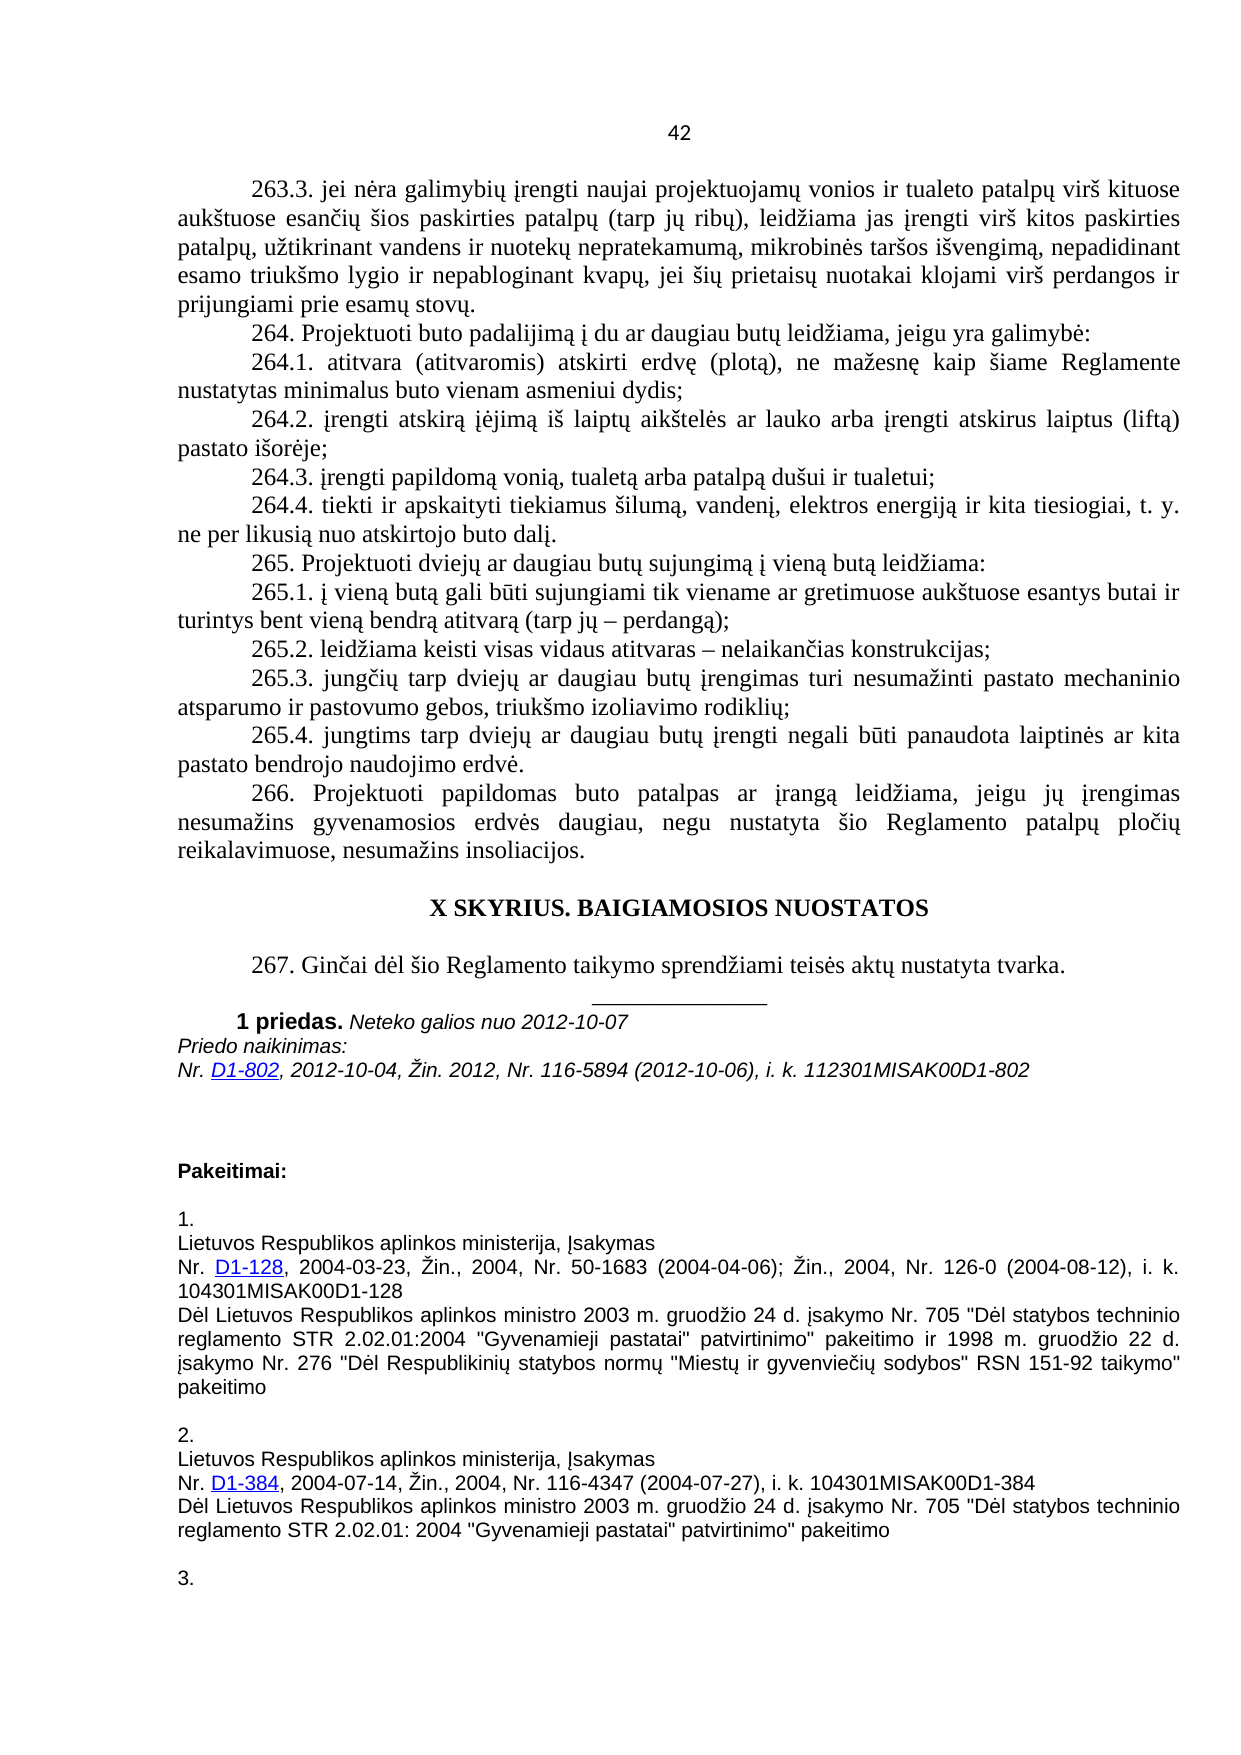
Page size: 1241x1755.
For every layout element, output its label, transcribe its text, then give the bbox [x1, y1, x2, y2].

text 1. [177, 1207, 1181, 1231]
text Priedo naikinimas: [177, 1034, 1181, 1058]
text 264.1. atitvara (atitvaromis) atskirti erdvę (plotą), ne mažesnę kaip šiame Reglamente nustatytas minimalus buto vienam asmeniui dydis; [177, 347, 1181, 404]
text 267. Ginčai dėl šio Reglamento taikymo sprendžiami teisės aktų nustatyta tvarka. [177, 950, 1181, 979]
text 265. Projektuoti dviejų ar daugiau butų sujungimą į vieną butą leidžiama: [177, 548, 1181, 577]
text Dėl Lietuvos Respublikos aplinkos ministro 2003 m. gruodžio 24 d. įsakymo Nr. 705 "Dėl statybos techninio reglamento STR 2.02.01:2004 "Gyvenamieji pastatai" patvirtinimo" pakeitimo ir 1998 m. gruodžio 22 d. įsakymo Nr. 276 "Dėl Respublikinių statybos normų "Miestų ir gyvenviečių sodybos" RSN 151-92 taikymo" pakeitimo [177, 1303, 1181, 1398]
text Pakeitimai: [177, 1159, 1181, 1183]
text 2. [177, 1422, 1181, 1446]
text X SKYRIUS. BAIGIAMOSIOS NUOSTATOS [177, 893, 1181, 922]
text Lietuvos Respublikos aplinkos ministerija, Įsakymas [177, 1446, 1181, 1470]
text Lietuvos Respublikos aplinkos ministerija, Įsakymas [177, 1231, 1181, 1255]
text 1 priedas. Neteko galios nuo 2012-10-07 [177, 1008, 1181, 1034]
text 264.4. tiekti ir apskaityti tiekiamus šilumą, vandenį, elektros energiją ir kita tiesiogiai, t. y. ne per likusią nuo atskirtojo buto dalį. [177, 490, 1181, 548]
text Nr. D1-802, 2012-10-04, Žin. 2012, Nr. 116-5894 (2012-10-06), i. k. 112301MISAK00D1-802 [177, 1058, 1181, 1082]
text 3. [177, 1566, 1181, 1590]
text ______________ [177, 979, 1181, 1008]
text 265.1. į vieną butą gali būti sujungiami tik viename ar gretimuose aukštuose esantys butai ir turintys bent vieną bendrą atitvarą (tarp jų – perdangą); [177, 577, 1181, 634]
text 264.3. įrengti papildomą vonią, tualetą arba patalpą dušui ir tualetui; [177, 462, 1181, 490]
text 266. Projektuoti papildomas buto patalpas ar įrangą leidžiama, jeigu jų įrengimas nesumažins gyvenamosios erdvės daugiau, negu nustatyta šio Reglamento patalpų pločių reikalavimuose, nesumažins insoliacijos. [177, 778, 1181, 864]
text 263.3. jei nėra galimybių įrengti naujai projektuojamų vonios ir tualeto patalpų virš kituose aukštuose esančių šios paskirties patalpų (tarp jų ribų), leidžiama jas įrengti virš kitos paskirties patalpų, užtikrinant vandens ir nuotekų nepratekamumą, mikrobinės taršos išvengimą, nepadidinant esamo triukšmo lygio ir nepabloginant kvapų, jei šių prietaisų nuotakai klojami virš perdangos ir prijungiami prie esamų stovų. [177, 174, 1181, 318]
text Nr. D1-384, 2004-07-14, Žin., 2004, Nr. 116-4347 (2004-07-27), i. k. 104301MISAK00D1-384 [177, 1470, 1181, 1494]
text 265.4. jungtims tarp dviejų ar daugiau butų įrengti negali būti panaudota laiptinės ar kita pastato bendrojo naudojimo erdvė. [177, 720, 1181, 778]
text 265.2. leidžiama keisti visas vidaus atitvaras – nelaikančias konstrukcijas; [177, 634, 1181, 663]
text 264. Projektuoti buto padalijimą į du ar daugiau butų leidžiama, jeigu yra galimybė: [177, 318, 1181, 347]
text Nr. D1-128, 2004-03-23, Žin., 2004, Nr. 50-1683 (2004-04-06); Žin., 2004, Nr. 126-0 (2004-08-12), i. k. 104301MISAK00D1-128 [177, 1255, 1181, 1303]
text Dėl Lietuvos Respublikos aplinkos ministro 2003 m. gruodžio 24 d. įsakymo Nr. 705 "Dėl statybos techninio reglamento STR 2.02.01: 2004 "Gyvenamieji pastatai" patvirtinimo" pakeitimo [177, 1494, 1181, 1542]
text 265.3. jungčių tarp dviejų ar daugiau butų įrengimas turi nesumažinti pastato mechaninio atsparumo ir pastovumo gebos, triukšmo izoliavimo rodiklių; [177, 663, 1181, 720]
text 264.2. įrengti atskirą įėjimą iš laiptų aikštelės ar lauko arba įrengti atskirus laiptus (liftą) pastato išorėje; [177, 404, 1181, 462]
